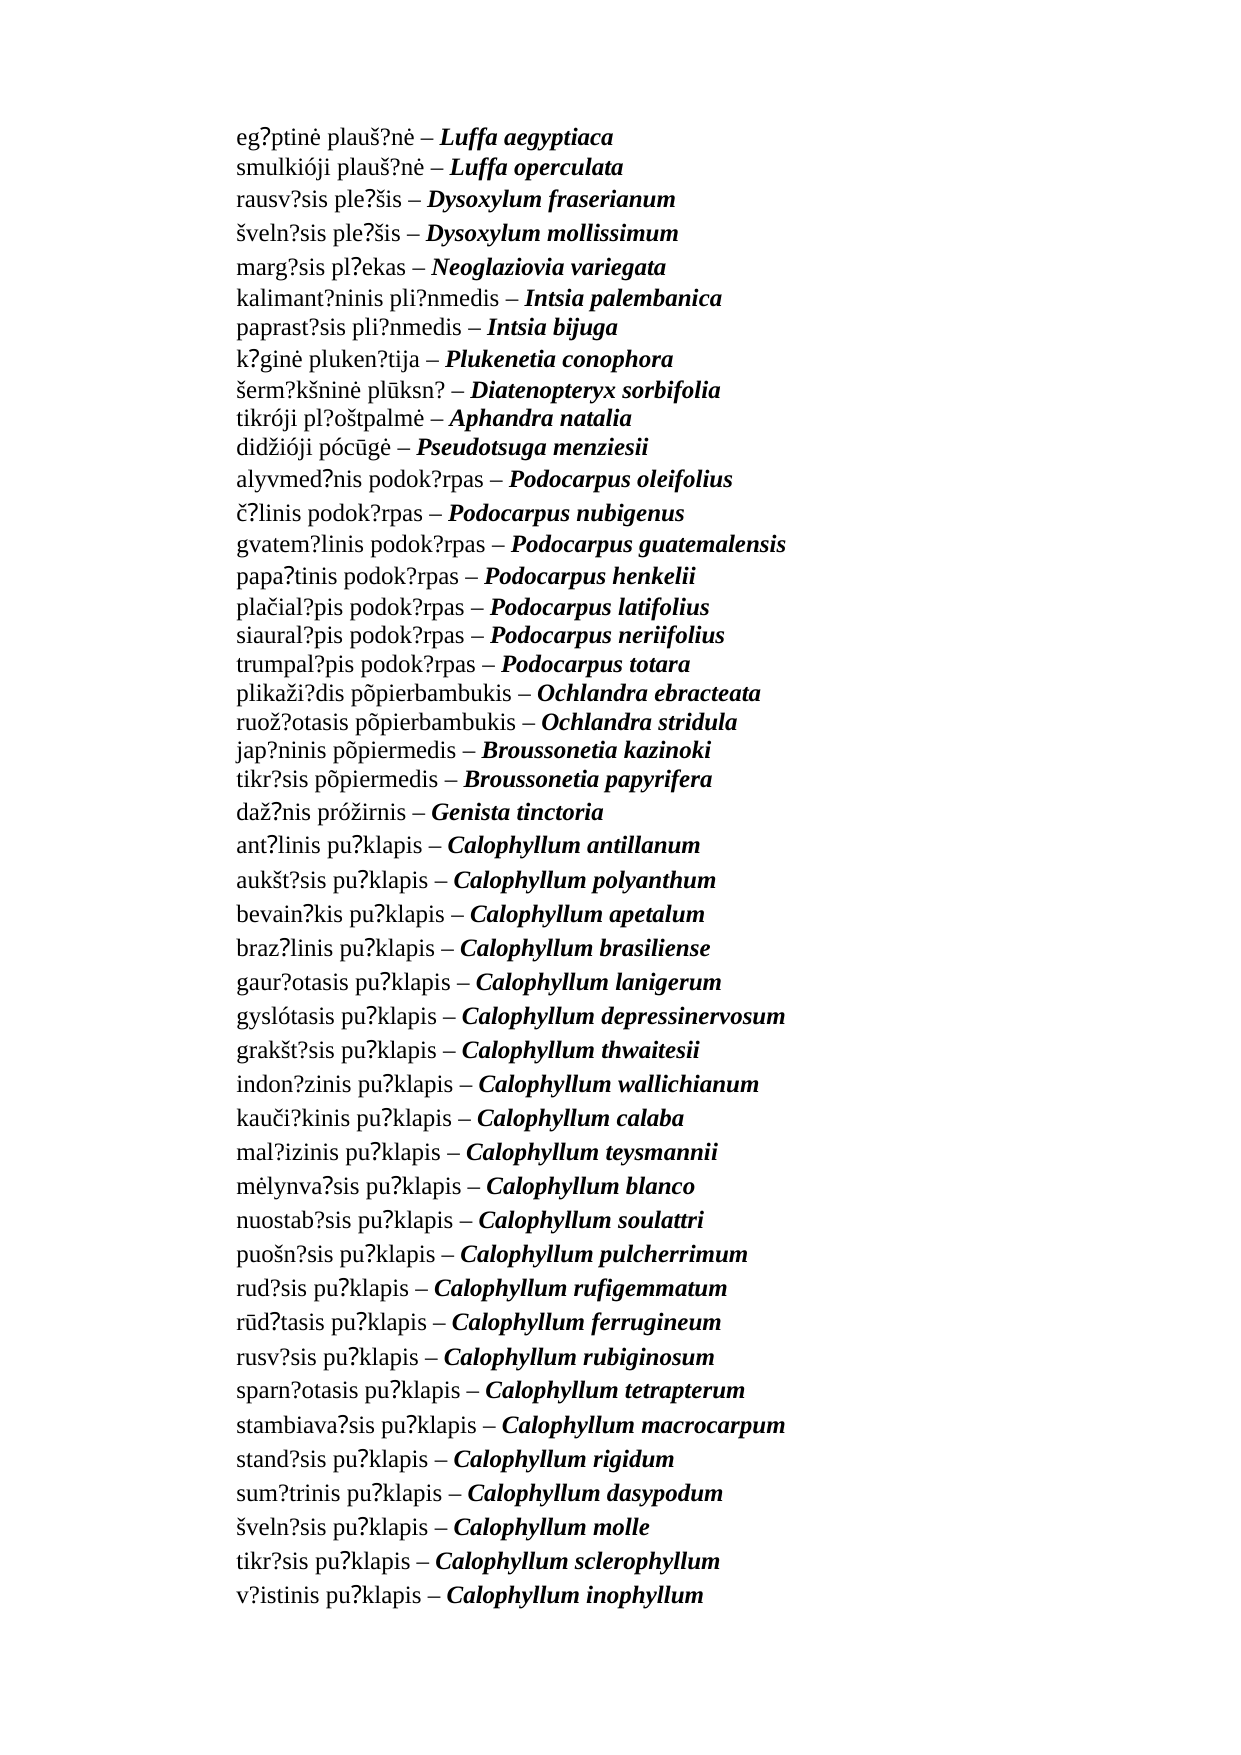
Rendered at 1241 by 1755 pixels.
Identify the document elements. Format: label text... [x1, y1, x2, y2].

text paprast?sis pli?nmedis – Intsia bijuga [177, 312, 1122, 341]
text stambiava?sis pu?klapis – Calophyllum macrocarpum [177, 1406, 1122, 1440]
text bevain?kis pu?klapis – Calophyllum apetalum [177, 895, 1122, 929]
text rusv?sis pu?klapis – Calophyllum rubiginosum [177, 1338, 1122, 1372]
text rud?sis pu?klapis – Calophyllum rufigemmatum [177, 1270, 1122, 1304]
text rūd?tasis pu?klapis – Calophyllum ferrugineum [177, 1304, 1122, 1338]
text jap?ninis põpiermedis – Broussonetia kazinoki [177, 736, 1122, 764]
text mal?izinis pu?klapis – Calophyllum teysmannii [177, 1134, 1122, 1168]
text stand?sis pu?klapis – Calophyllum rigidum [177, 1440, 1122, 1474]
text č?linis podok?rpas – Podocarpus nubigenus [177, 495, 1122, 529]
text rausv?sis ple?šis – Dysoxylum fraserianum [177, 181, 1122, 215]
text tikr?sis pu?klapis – Calophyllum sclerophyllum [177, 1542, 1122, 1577]
text didžióji pócūgė – Pseudotsuga menziesii [177, 432, 1122, 461]
text tikr?sis põpiermedis – Broussonetia papyrifera [177, 764, 1122, 793]
text tikróji pl?oštpalmė – Aphandra natalia [177, 403, 1122, 432]
text grakšt?sis pu?klapis – Calophyllum thwaitesii [177, 1032, 1122, 1066]
text siaural?pis podok?rpas – Podocarpus neriifolius [177, 621, 1122, 649]
text šerm?kšninė plūksn? – Diatenopteryx sorbifolia [177, 375, 1122, 403]
text ruož?otasis põpierbambukis – Ochlandra stridula [177, 707, 1122, 736]
text šveln?sis ple?šis – Dysoxylum mollissimum [177, 215, 1122, 249]
text braz?linis pu?klapis – Calophyllum brasiliense [177, 929, 1122, 963]
text sum?trinis pu?klapis – Calophyllum dasypodum [177, 1474, 1122, 1508]
text mėlynva?sis pu?klapis – Calophyllum blanco [177, 1168, 1122, 1202]
text gyslótasis pu?klapis – Calophyllum depressinervosum [177, 997, 1122, 1032]
text trumpal?pis podok?rpas – Podocarpus totara [177, 649, 1122, 678]
text gvatem?linis podok?rpas – Podocarpus guatemalensis [177, 529, 1122, 558]
text marg?sis pl?ekas – Neoglaziovia variegata [177, 249, 1122, 283]
text puošn?sis pu?klapis – Calophyllum pulcherrimum [177, 1236, 1122, 1270]
text papa?tinis podok?rpas – Podocarpus henkelii [177, 558, 1122, 592]
text alyvmed?nis podok?rpas – Podocarpus oleifolius [177, 461, 1122, 495]
text daž?nis próžirnis – Genista tinctoria [177, 793, 1122, 827]
text nuostab?sis pu?klapis – Calophyllum soulattri [177, 1202, 1122, 1236]
text plačial?pis podok?rpas – Podocarpus latifolius [177, 592, 1122, 621]
text indon?zinis pu?klapis – Calophyllum wallichianum [177, 1066, 1122, 1100]
text kauči?kinis pu?klapis – Calophyllum calaba [177, 1100, 1122, 1134]
text aukšt?sis pu?klapis – Calophyllum polyanthum [177, 861, 1122, 895]
text v?istinis pu?klapis – Calophyllum inophyllum [177, 1577, 1122, 1611]
text sparn?otasis pu?klapis – Calophyllum tetrapterum [177, 1372, 1122, 1406]
text ant?linis pu?klapis – Calophyllum antillanum [177, 827, 1122, 861]
text plikaži?dis põpierbambukis – Ochlandra ebracteata [177, 678, 1122, 707]
text šveln?sis pu?klapis – Calophyllum molle [177, 1508, 1122, 1542]
text smulkióji plauš?nė – Luffa operculata [177, 152, 1122, 181]
text k?ginė pluken?tija – Plukenetia conophora [177, 341, 1122, 375]
text eg?ptinė plauš?nė – Luffa aegyptiaca [177, 118, 1122, 152]
text gaur?otasis pu?klapis – Calophyllum lanigerum [177, 963, 1122, 997]
text kalimant?ninis pli?nmedis – Intsia palembanica [177, 283, 1122, 312]
